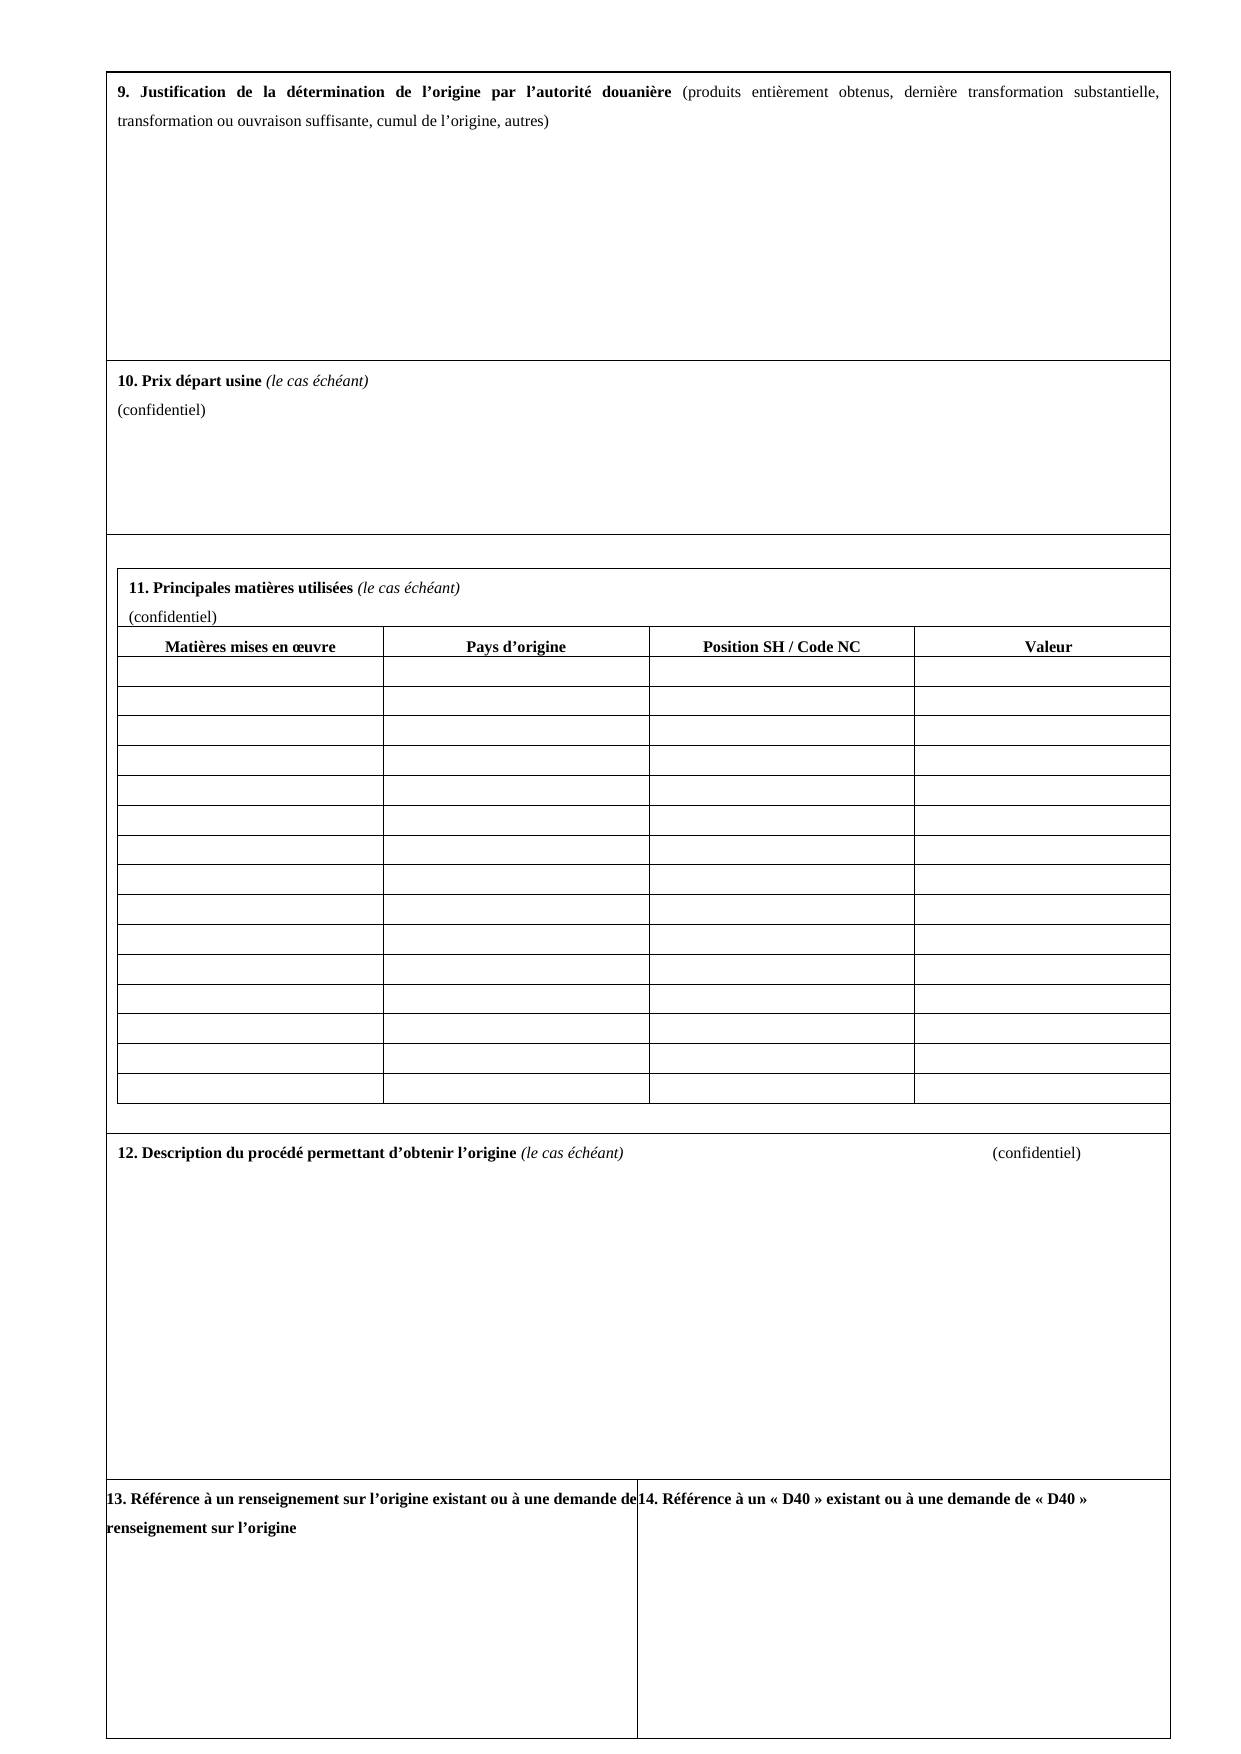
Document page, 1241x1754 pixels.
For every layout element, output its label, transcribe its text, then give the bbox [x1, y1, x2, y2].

table_cell [384, 716, 649, 745]
table_cell [384, 776, 649, 805]
table_cell [915, 776, 1170, 805]
table_cell [650, 895, 914, 924]
table_cell [384, 806, 649, 834]
table_cell [118, 806, 383, 834]
table_cell [384, 1044, 649, 1073]
table_cell [650, 925, 914, 954]
table_cell [118, 1044, 383, 1073]
table_cell [915, 657, 1170, 686]
table_cell Position SH / Code NC [650, 627, 914, 656]
table_cell Valeur [915, 627, 1170, 656]
table_cell [650, 746, 914, 775]
table_cell [650, 1074, 914, 1103]
table_cell [650, 985, 914, 1013]
table_cell [118, 716, 383, 745]
table_cell [107, 535, 1170, 1132]
table_cell [915, 925, 1170, 954]
table_cell [118, 985, 383, 1013]
table_cell 14. Référence à un « D40 » existant ou à une demande de « D40 » [638, 1480, 1170, 1738]
table_cell [118, 1014, 383, 1043]
table_cell [650, 865, 914, 894]
table_cell [650, 955, 914, 983]
table_cell [650, 716, 914, 745]
table_cell [118, 955, 383, 983]
table_cell [384, 895, 649, 924]
table_cell [915, 895, 1170, 924]
table_cell [118, 836, 383, 864]
table_cell 10. Prix départ usine (le cas échéant) (confidentiel) [107, 361, 1170, 533]
table_cell [118, 865, 383, 894]
table_cell 9. Justification de la détermination de l’origine par l’autorité douanière (produits entièrement obtenus, dernière transformation substantielle, transformation ou ouvraison suffisante, cumul de l’origine, autres) [107, 73, 1170, 360]
table_cell [384, 1014, 649, 1043]
table_cell [118, 776, 383, 805]
table_cell [384, 687, 649, 715]
table_cell [650, 1014, 914, 1043]
table_cell [384, 1074, 649, 1103]
table_header 11. Principales matières utilisées (le cas échéant) (confidentiel) [118, 569, 1170, 626]
table_cell [384, 657, 649, 686]
table_cell [384, 925, 649, 954]
table_cell [384, 865, 649, 894]
table_cell [915, 865, 1170, 894]
table_cell [118, 687, 383, 715]
table_cell [384, 836, 649, 864]
table_cell [650, 806, 914, 834]
table_cell [650, 1044, 914, 1073]
table_cell [384, 955, 649, 983]
table_cell [384, 985, 649, 1013]
table_cell [118, 657, 383, 686]
table_cell [915, 716, 1170, 745]
table_cell [118, 746, 383, 775]
table_cell [915, 955, 1170, 983]
table_cell [650, 836, 914, 864]
table_cell Pays d’origine [384, 627, 649, 656]
table_cell [915, 746, 1170, 775]
table_cell [915, 1014, 1170, 1043]
table_cell [650, 687, 914, 715]
table_cell [915, 1044, 1170, 1073]
table_cell [650, 657, 914, 686]
table_cell [118, 925, 383, 954]
table_cell [118, 1074, 383, 1103]
table_cell [384, 746, 649, 775]
table_cell [118, 895, 383, 924]
table_cell 12. Description du procédé permettant d’obtenir l’origine (le cas échéant) (confidentiel) [107, 1134, 1170, 1478]
table_cell [915, 687, 1170, 715]
table_cell Matières mises en œuvre [118, 627, 383, 656]
table_cell 13. Référence à un renseignement sur l’origine existant ou à une demande de renseignement sur l’origine [107, 1480, 637, 1738]
table_cell [915, 985, 1170, 1013]
table_cell [915, 836, 1170, 864]
table_cell [650, 776, 914, 805]
table_cell [915, 806, 1170, 834]
table_cell [915, 1074, 1170, 1103]
